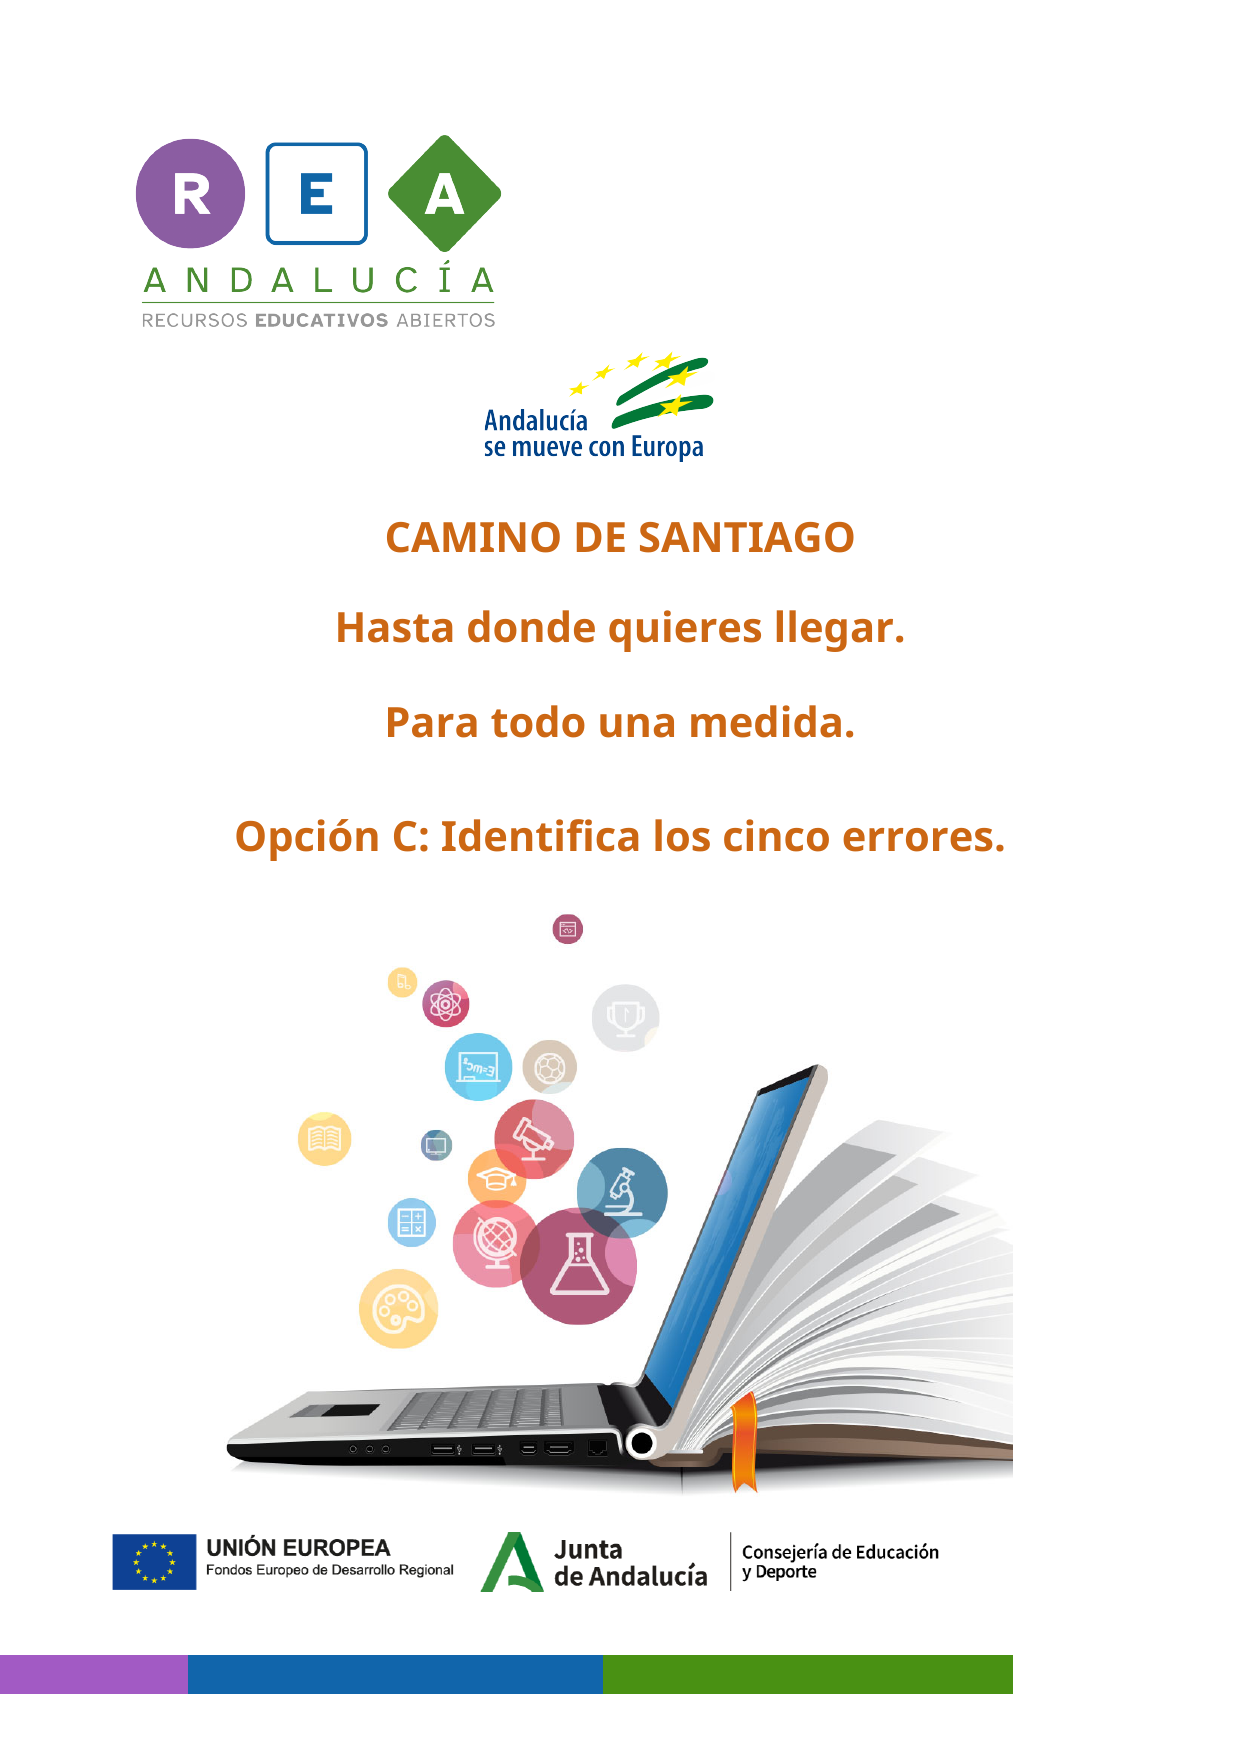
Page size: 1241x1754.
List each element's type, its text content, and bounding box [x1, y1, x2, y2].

title Hasta donde quieres llegar. [118, 598, 1122, 655]
text Para todo una medida. [118, 693, 1122, 749]
picture [0, 881, 1013, 1694]
title CAMINO DE SANTIAGO [118, 508, 1122, 564]
title Opción C: Identifica los cinco errores. [118, 807, 1122, 864]
picture [118, 118, 715, 462]
